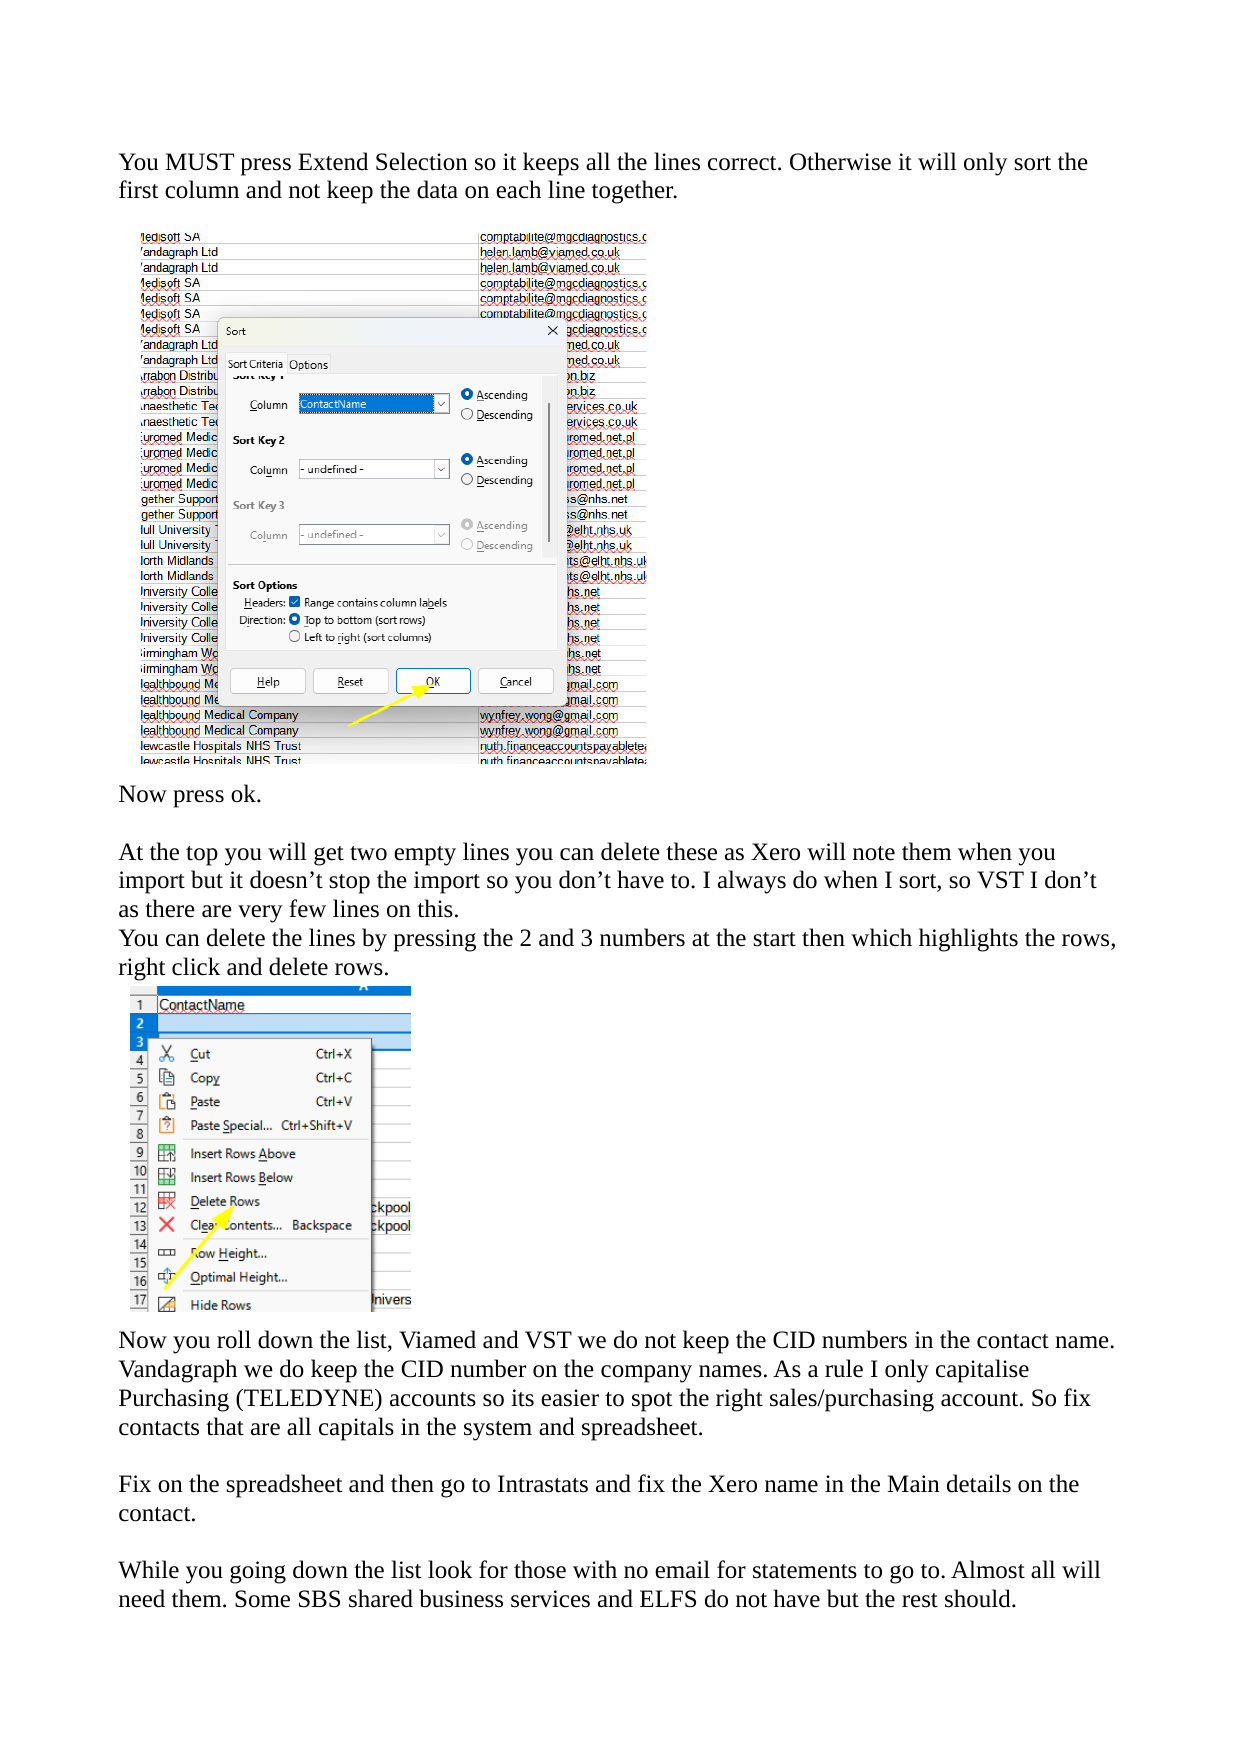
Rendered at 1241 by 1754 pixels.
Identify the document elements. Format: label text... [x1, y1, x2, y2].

text You can delete the lines by pressing the 2 and 3 numbers at the start then which highlights the rows, right click and delete rows. [118, 923, 1122, 981]
text Now you roll down the list, Viamed and VST we do not keep the CID numbers in the contact name. Vandagraph we do keep the CID number on the company names. As a rule I only capitalise Purchasing (TELEDYNE) accounts so its easier to spot the right sales/purchasing account. So fix contacts that are all capitals in the system and spreadsheet. [118, 1326, 1122, 1441]
text At the top you will get two empty lines you can delete these as Xero will note them when you import but it doesn’t stop the import so you don’t have to. I always do when I sort, so VST I don’t as there are very few lines on this. [118, 837, 1122, 923]
picture [130, 986, 411, 1312]
text While you going down the list look for those with no email for statements to go to. Almost all will need them. Some SBS shared business services and ELFS do not have but the rest should. [118, 1556, 1122, 1613]
text You MUST press Extend Selection so it keeps all the lines correct. Otherwise it will only sort the first column and not keep the data on each line together. [118, 147, 1122, 204]
text Fix on the spreadsheet and then go to Intrastats and fix the Xero name in the Main details on the contact. [118, 1469, 1122, 1527]
picture [140, 233, 647, 764]
text Now press ok. [118, 779, 1122, 808]
